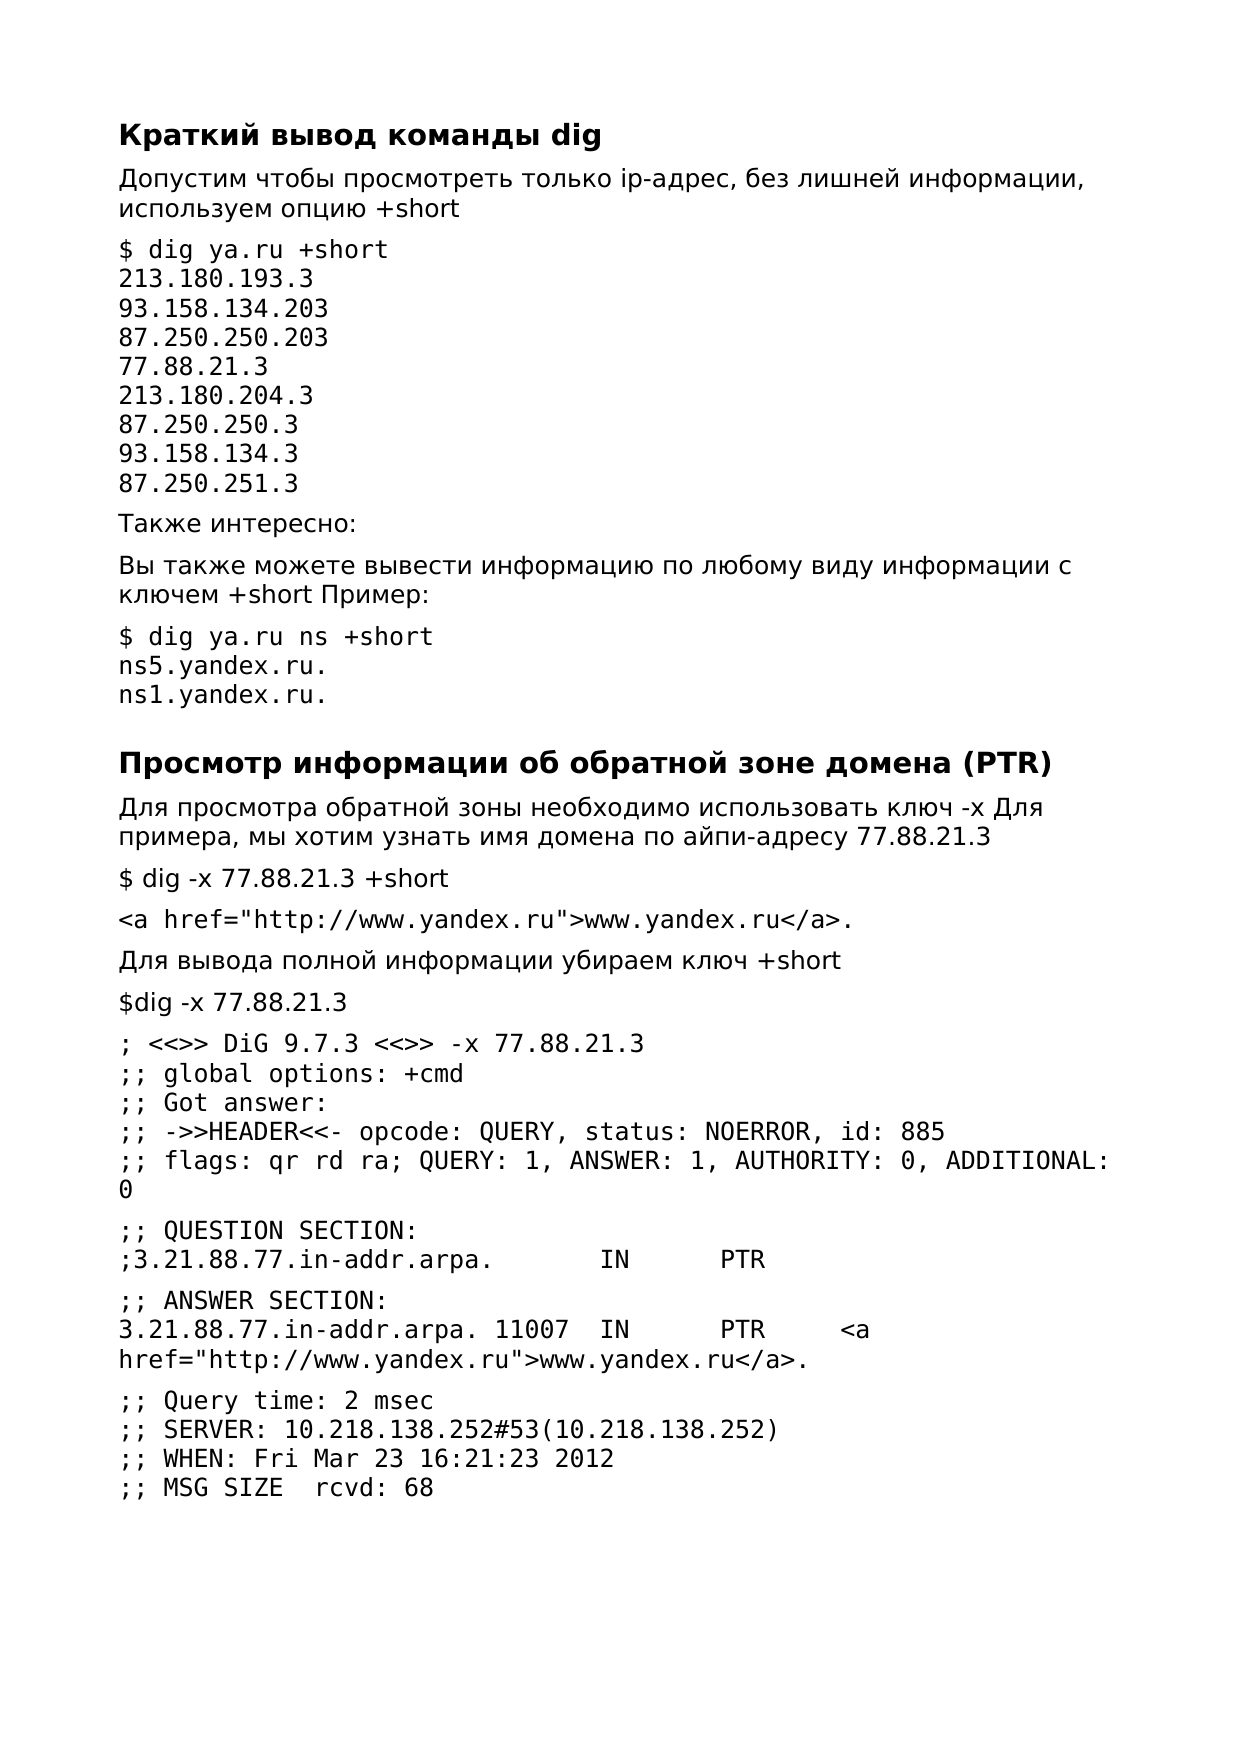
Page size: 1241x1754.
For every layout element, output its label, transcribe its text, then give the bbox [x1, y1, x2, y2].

subtitle Краткий вывод команды dig [118, 118, 1122, 152]
text Допустим чтобы просмотреть только ip-адрес, без лишней информации, используем опцию +short [118, 164, 1122, 223]
text $ dig ya.ru +short 213.180.193.3 93.158.134.203 87.250.250.203 77.88.21.3 213.180.204.3 87.250.250.3 93.158.134.3 87.250.251.3 [118, 235, 1122, 498]
text Вы также можете вывести информацию по любому виду информации с ключем +short Пример: [118, 551, 1122, 610]
text ;; Query time: 2 msec ;; SERVER: 10.218.138.252#53(10.218.138.252) ;; WHEN: Fri Mar 23 16:21:23 2012 ;; MSG SIZE rcvd: 68 [118, 1386, 1122, 1502]
text ;; QUESTION SECTION: ;3.21.88.77.in-addr.arpa. IN PTR [118, 1216, 1122, 1275]
text Для просмотра обратной зоны необходимо использовать ключ -х Для примера, мы хотим узнать имя домена по айпи-адресу 77.88.21.3 [118, 793, 1122, 851]
text $ dig ya.ru ns +short ns5.yandex.ru. ns1.yandex.ru. [118, 622, 1122, 710]
text <a href="http://www.yandex.ru">www.yandex.ru</a>. [118, 905, 1122, 934]
text ;; ANSWER SECTION: 3.21.88.77.in-addr.arpa. 11007 IN PTR <a href="http://www.yandex.ru">www.yandex.ru</a>. [118, 1287, 1122, 1374]
text Также интересно: [118, 510, 1122, 539]
subtitle Просмотр информации об обратной зоне домена (PTR) [118, 746, 1122, 780]
text $dig -x 77.88.21.3 [118, 988, 1122, 1017]
text ; <<>> DiG 9.7.3 <<>> -x 77.88.21.3 ;; global options: +cmd ;; Got answer: ;; ->>HEADER<<- opcode: QUERY, status: NOERROR, id: 885 ;; flags: qr rd ra; QUERY: 1, ANSWER: 1, AUTHORITY: 0, ADDITIONAL: 0 [118, 1030, 1122, 1205]
text $ dig -x 77.88.21.3 +short [118, 864, 1122, 893]
text Для вывода полной информации убираем ключ +short [118, 946, 1122, 976]
